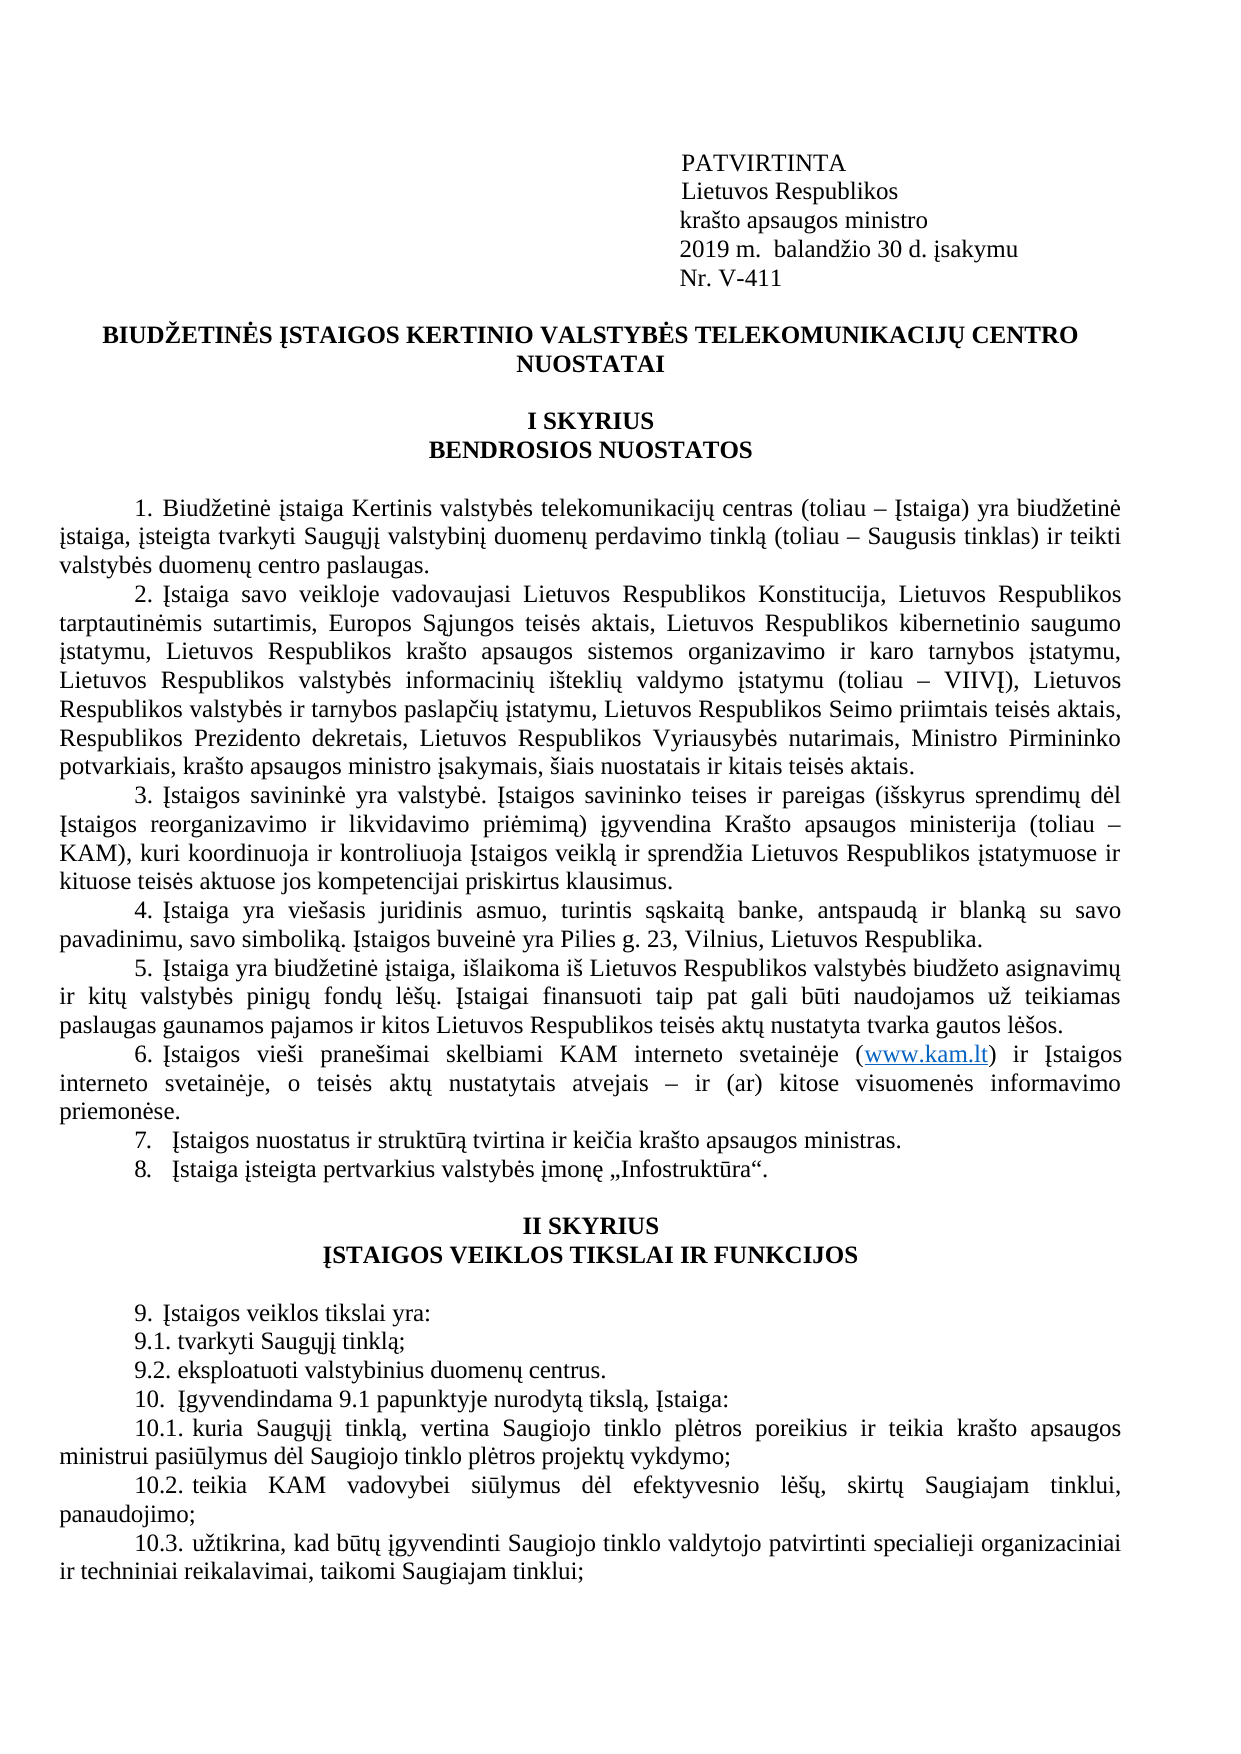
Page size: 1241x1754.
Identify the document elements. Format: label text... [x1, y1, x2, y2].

text 10.2. teikia KAM vadovybei siūlymus dėl efektyvesnio lėšų, skirtų Saugiajam tinklui, panaudojimo; [59, 1470, 1122, 1528]
text 1. Biudžetinė įstaiga Kertinis valstybės telekomunikacijų centras (toliau – Įstaiga) yra biudžetinė įstaiga, įsteigta tvarkyti Saugųjį valstybinį duomenų perdavimo tinklą (toliau – Saugusis tinklas) ir teikti valstybės duomenų centro paslaugas. [59, 493, 1122, 579]
text 7. Įstaigos nuostatus ir struktūrą tvirtina ir keičia krašto apsaugos ministras. [134, 1125, 1122, 1154]
text Lietuvos Respublikos [679, 176, 1122, 205]
text 3. Įstaigos savininkė yra valstybė. Įstaigos savininko teises ir pareigas (išskyrus sprendimų dėl Įstaigos reorganizavimo ir likvidavimo priėmimą) įgyvendina Krašto apsaugos ministerija (toliau – KAM), kuri koordinuoja ir kontroliuoja Įstaigos veiklą ir sprendžia Lietuvos Respublikos įstatymuose ir kituose teisės aktuose jos kompetencijai priskirtus klausimus. [59, 780, 1122, 895]
text 9.2. eksploatuoti valstybinius duomenų centrus. [59, 1355, 1122, 1384]
text II SKYRIUS [59, 1211, 1122, 1240]
text ĮSTAIGOS VEIKLOS TIKSLAI IR FUNKCIJOS [59, 1240, 1122, 1269]
text 2. Įstaiga savo veikloje vadovaujasi Lietuvos Respublikos Konstitucija, Lietuvos Respublikos tarptautinėmis sutartimis, Europos Sąjungos teisės aktais, Lietuvos Respublikos kibernetinio saugumo įstatymu, Lietuvos Respublikos krašto apsaugos sistemos organizavimo ir karo tarnybos įstatymu, Lietuvos Respublikos valstybės informacinių išteklių valdymo įstatymu (toliau – VIIVĮ), Lietuvos Respublikos valstybės ir tarnybos paslapčių įstatymu, Lietuvos Respublikos Seimo priimtais teisės aktais, Respublikos Prezidento dekretais, Lietuvos Respublikos Vyriausybės nutarimais, Ministro Pirmininko potvarkiais, krašto apsaugos ministro įsakymais, šiais nuostatais ir kitais teisės aktais. [59, 579, 1122, 780]
text 9. Įstaigos veiklos tikslai yra: [59, 1298, 1122, 1326]
text 2019 m. balandžio 30 d. įsakymu [679, 234, 1122, 263]
text 10. Įgyvendindama 9.1 papunktyje nurodytą tikslą, Įstaiga: [59, 1384, 1122, 1413]
text 4. Įstaiga yra viešasis juridinis asmuo, turintis sąskaitą banke, antspaudą ir blanką su savo pavadinimu, savo simboliką. Įstaigos buveinė yra Pilies g. 23, Vilnius, Lietuvos Respublika. [59, 895, 1122, 953]
text 10.1. kuria Saugųjį tinklą, vertina Saugiojo tinklo plėtros poreikius ir teikia krašto apsaugos ministrui pasiūlymus dėl Saugiojo tinklo plėtros projektų vykdymo; [59, 1413, 1122, 1470]
text PATVIRTINTA [681, 148, 1122, 176]
text krašto apsaugos ministro [679, 205, 1122, 234]
text BENDROSIOS NUOSTATOS [59, 435, 1122, 464]
text I SKYRIUS [59, 406, 1122, 435]
text BIUDŽETINĖS ĮSTAIGOS KERTINIO VALSTYBĖS TELEKOMUNIKACIJŲ CENTRO NUOSTATAI [59, 320, 1122, 378]
text 5. Įstaiga yra biudžetinė įstaiga, išlaikoma iš Lietuvos Respublikos valstybės biudžeto asignavimų ir kitų valstybės pinigų fondų lėšų. Įstaigai finansuoti taip pat gali būti naudojamos už teikiamas paslaugas gaunamos pajamos ir kitos Lietuvos Respublikos teisės aktų nustatyta tvarka gautos lėšos. [59, 953, 1122, 1039]
text 6. Įstaigos vieši pranešimai skelbiami KAM interneto svetainėje (www.kam.lt) ir Įstaigos interneto svetainėje, o teisės aktų nustatytais atvejais – ir (ar) kitose visuomenės informavimo priemonėse. [59, 1039, 1122, 1125]
text 9.1. tvarkyti Saugųjį tinklą; [59, 1326, 1122, 1355]
text 10.3. užtikrina, kad būtų įgyvendinti Saugiojo tinklo valdytojo patvirtinti specialieji organizaciniai ir techniniai reikalavimai, taikomi Saugiajam tinklui; [59, 1528, 1122, 1585]
text 8. Įstaiga įsteigta pertvarkius valstybės įmonę „Infostruktūra“. [134, 1154, 1122, 1183]
text Nr. V-411 [679, 263, 1122, 291]
